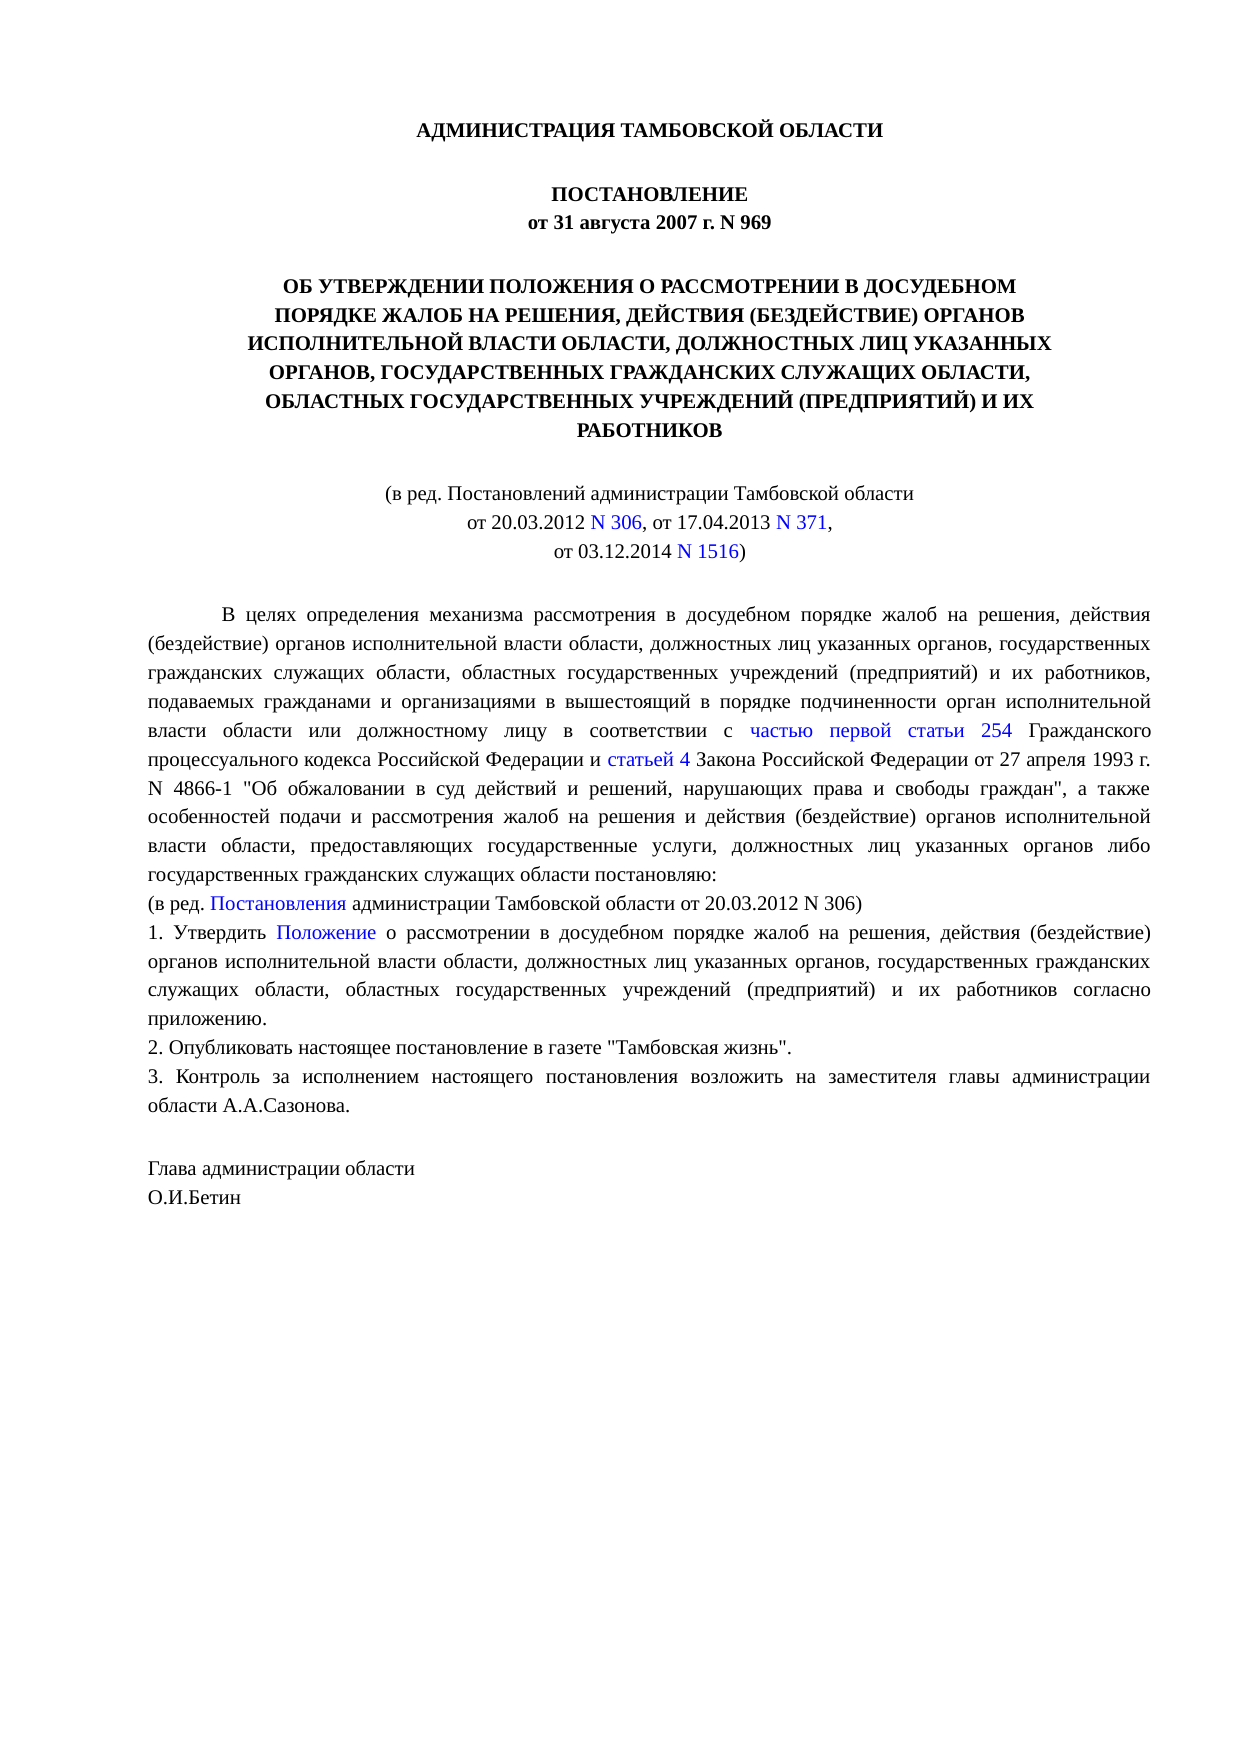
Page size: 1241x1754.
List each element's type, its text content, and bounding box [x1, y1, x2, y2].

text Глава администрации области [148, 1156, 1152, 1180]
text от 31 августа 2007 г. N 969 [148, 210, 1152, 234]
text О.И.Бетин [148, 1185, 1152, 1209]
text (в ред. Постановления администрации Тамбовской области от 20.03.2012 N 306) [148, 891, 1152, 915]
text ОРГАНОВ, ГОСУДАРСТВЕННЫХ ГРАЖДАНСКИХ СЛУЖАЩИХ ОБЛАСТИ, [148, 360, 1152, 384]
text ОБ УТВЕРЖДЕНИИ ПОЛОЖЕНИЯ О РАССМОТРЕНИИ В ДОСУДЕБНОМ [148, 274, 1152, 298]
text 3. Контроль за исполнением настоящего постановления возложить на заместителя главы администрации области А.А.Сазонова. [148, 1064, 1152, 1117]
text РАБОТНИКОВ [148, 418, 1152, 442]
text (в ред. Постановлений администрации Тамбовской области [148, 481, 1152, 505]
text 1. Утвердить Положение о рассмотрении в досудебном порядке жалоб на решения, действия (бездействие) органов исполнительной власти области, должностных лиц указанных органов, государственных гражданских служащих области, областных государственных учреждений (предприятий) и их работников согласно приложению. [148, 920, 1152, 1030]
text ИСПОЛНИТЕЛЬНОЙ ВЛАСТИ ОБЛАСТИ, ДОЛЖНОСТНЫХ ЛИЦ УКАЗАННЫХ [148, 331, 1152, 355]
text ПОРЯДКЕ ЖАЛОБ НА РЕШЕНИЯ, ДЕЙСТВИЯ (БЕЗДЕЙСТВИЕ) ОРГАНОВ [148, 302, 1152, 327]
text от 03.12.2014 N 1516) [148, 539, 1152, 563]
text В целях определения механизма рассмотрения в досудебном порядке жалоб на решения, действия (бездействие) органов исполнительной власти области, должностных лиц указанных органов, государственных гражданских служащих области, областных государственных учреждений (предприятий) и их работников, подаваемых гражданами и организациями в вышестоящий в порядке подчиненности орган исполнительной власти области или должностному лицу в соответствии с частью первой статьи 254 Гражданского процессуального кодекса Российской Федерации и статьей 4 Закона Российской Федерации от 27 апреля 1993 г. N 4866-1 "Об обжаловании в суд действий и решений, нарушающих права и свободы граждан", а также особенностей подачи и рассмотрения жалоб на решения и действия (бездействие) органов исполнительной власти области, предоставляющих государственные услуги, должностных лиц указанных органов либо государственных гражданских служащих области постановляю: [148, 602, 1152, 886]
text ПОСТАНОВЛЕНИЕ [148, 181, 1152, 206]
text АДМИНИСТРАЦИЯ ТАМБОВСКОЙ ОБЛАСТИ [148, 118, 1152, 142]
text от 20.03.2012 N 306, от 17.04.2013 N 371, [148, 510, 1152, 534]
text ОБЛАСТНЫХ ГОСУДАРСТВЕННЫХ УЧРЕЖДЕНИЙ (ПРЕДПРИЯТИЙ) И ИХ [148, 389, 1152, 413]
text 2. Опубликовать настоящее постановление в газете "Тамбовская жизнь". [148, 1035, 1152, 1059]
